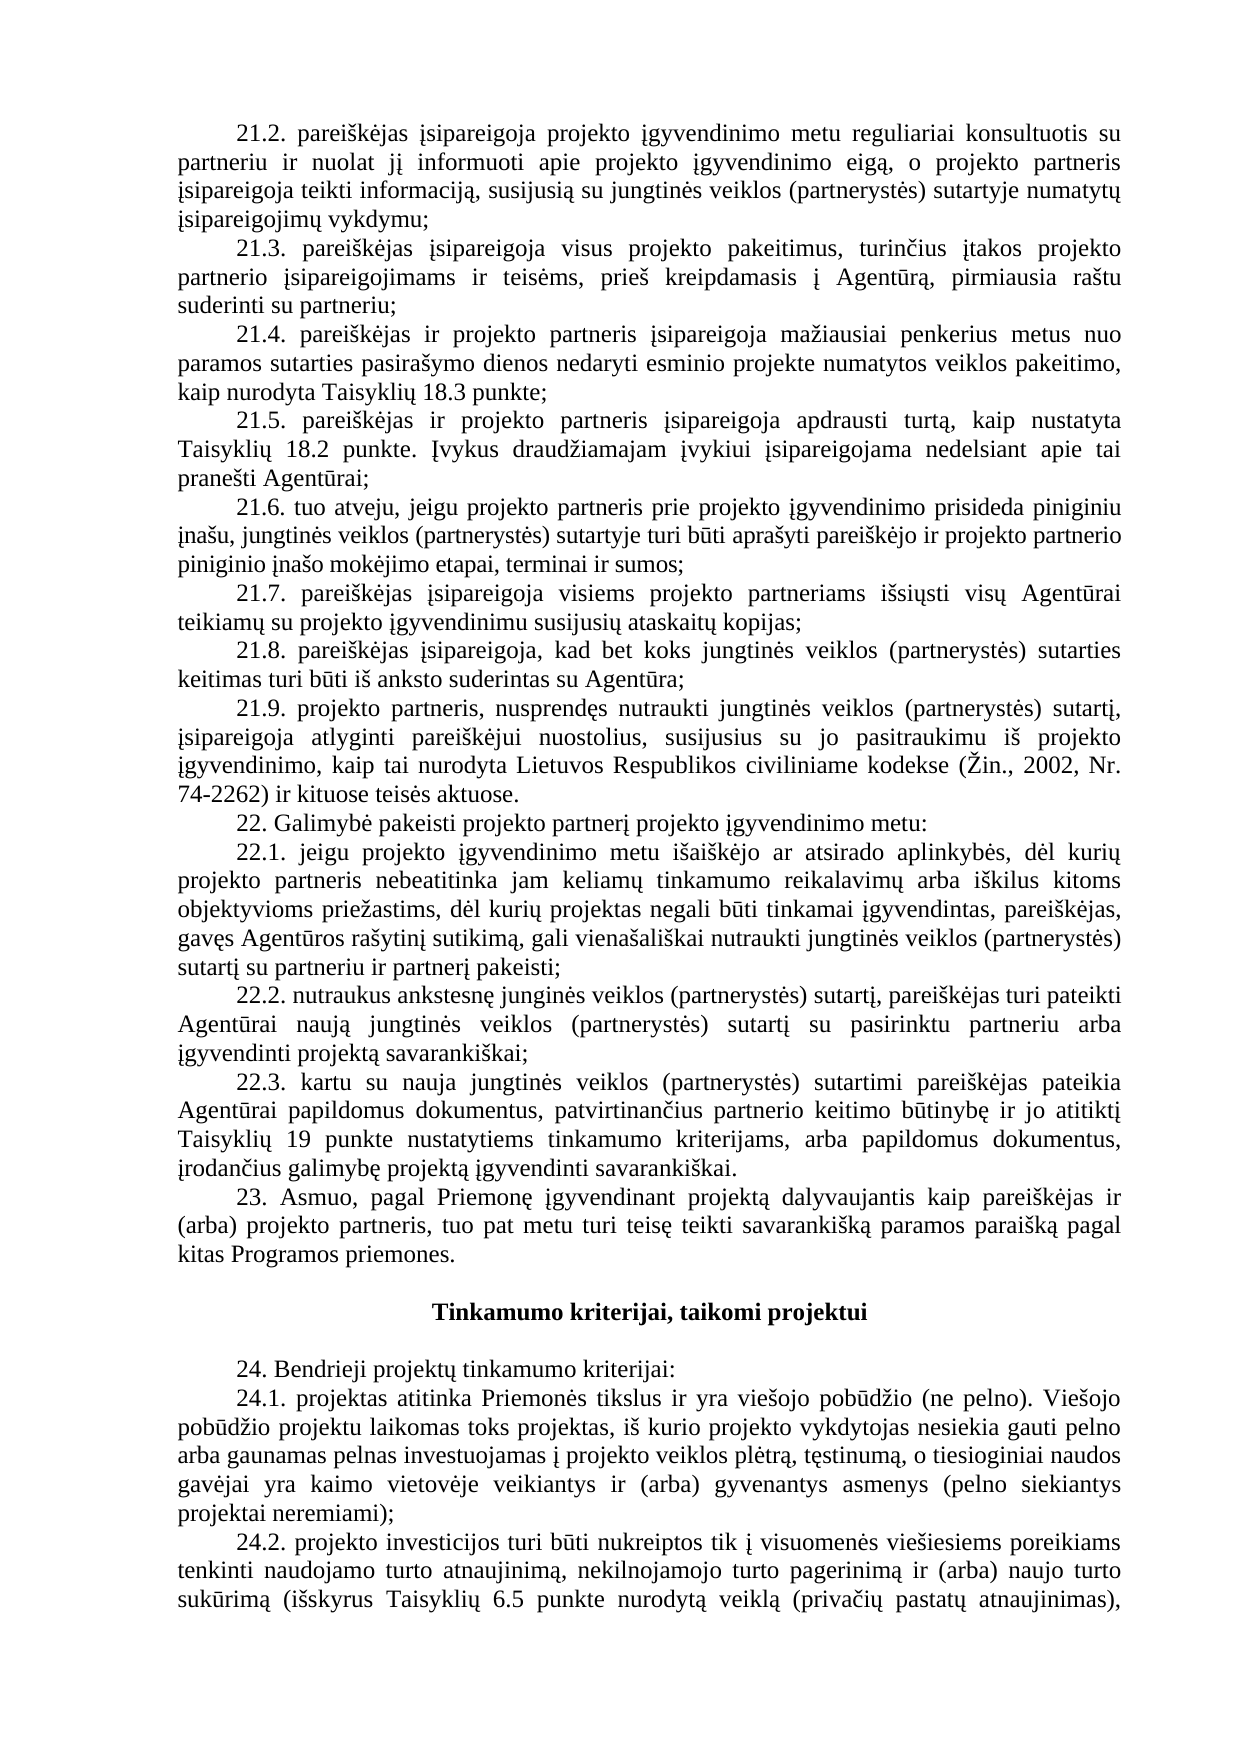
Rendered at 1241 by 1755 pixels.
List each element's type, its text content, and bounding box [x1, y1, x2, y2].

text 21.9. projekto partneris, nusprendęs nutraukti jungtinės veiklos (partnerystės) sutartį, įsipareigoja atlyginti pareiškėjui nuostolius, susijusius su jo pasitraukimu iš projekto įgyvendinimo, kaip tai nurodyta Lietuvos Respublikos civiliniame kodekse (Žin., 2002, Nr. 74-2262) ir kituose teisės aktuose. [177, 693, 1122, 808]
text 21.5. pareiškėjas ir projekto partneris įsipareigoja apdrausti turtą, kaip nustatyta Taisyklių 18.2 punkte. Įvykus draudžiamajam įvykiui įsipareigojama nedelsiant apie tai pranešti Agentūrai; [177, 406, 1122, 492]
text 21.8. pareiškėjas įsipareigoja, kad bet koks jungtinės veiklos (partnerystės) sutarties keitimas turi būti iš anksto suderintas su Agentūra; [177, 636, 1122, 693]
text 21.2. pareiškėjas įsipareigoja projekto įgyvendinimo metu reguliariai konsultuotis su partneriu ir nuolat jį informuoti apie projekto įgyvendinimo eigą, o projekto partneris įsipareigoja teikti informaciją, susijusią su jungtinės veiklos (partnerystės) sutartyje numatytų įsipareigojimų vykdymu; [177, 118, 1122, 233]
text Tinkamumo kriterijai, taikomi projektui [177, 1297, 1122, 1326]
text 21.3. pareiškėjas įsipareigoja visus projekto pakeitimus, turinčius įtakos projekto partnerio įsipareigojimams ir teisėms, prieš kreipdamasis į Agentūrą, pirmiausia raštu suderinti su partneriu; [177, 233, 1122, 319]
text 22. Galimybė pakeisti projekto partnerį projekto įgyvendinimo metu: [177, 808, 1122, 837]
text 21.7. pareiškėjas įsipareigoja visiems projekto partneriams išsiųsti visų Agentūrai teikiamų su projekto įgyvendinimu susijusių ataskaitų kopijas; [177, 578, 1122, 636]
text 22.3. kartu su nauja jungtinės veiklos (partnerystės) sutartimi pareiškėjas pateikia Agentūrai papildomus dokumentus, patvirtinančius partnerio keitimo būtinybę ir jo atitiktį Taisyklių 19 punkte nustatytiems tinkamumo kriterijams, arba papildomus dokumentus, įrodančius galimybę projektą įgyvendinti savarankiškai. [177, 1067, 1122, 1182]
text 22.2. nutraukus ankstesnę junginės veiklos (partnerystės) sutartį, pareiškėjas turi pateikti Agentūrai naują jungtinės veiklos (partnerystės) sutartį su pasirinktu partneriu arba įgyvendinti projektą savarankiškai; [177, 981, 1122, 1067]
text 21.4. pareiškėjas ir projekto partneris įsipareigoja mažiausiai penkerius metus nuo paramos sutarties pasirašymo dienos nedaryti esminio projekte numatytos veiklos pakeitimo, kaip nurodyta Taisyklių 18.3 punkte; [177, 319, 1122, 406]
text 24.2. projekto investicijos turi būti nukreiptos tik į visuomenės viešiesiems poreikiams tenkinti naudojamo turto atnaujinimą, nekilnojamojo turto pagerinimą ir (arba) naujo turto sukūrimą (išskyrus Taisyklių 6.5 punkte nurodytą veiklą (privačių pastatų atnaujinimas), [177, 1527, 1122, 1613]
text 24. Bendrieji projektų tinkamumo kriterijai: [177, 1354, 1122, 1383]
text 21.6. tuo atveju, jeigu projekto partneris prie projekto įgyvendinimo prisideda piniginiu įnašu, jungtinės veiklos (partnerystės) sutartyje turi būti aprašyti pareiškėjo ir projekto partnerio piniginio įnašo mokėjimo etapai, terminai ir sumos; [177, 492, 1122, 578]
text 24.1. projektas atitinka Priemonės tikslus ir yra viešojo pobūdžio (ne pelno). Viešojo pobūdžio projektu laikomas toks projektas, iš kurio projekto vykdytojas nesiekia gauti pelno arba gaunamas pelnas investuojamas į projekto veiklos plėtrą, tęstinumą, o tiesioginiai naudos gavėjai yra kaimo vietovėje veikiantys ir (arba) gyvenantys asmenys (pelno siekiantys projektai neremiami); [177, 1383, 1122, 1527]
text 23. Asmuo, pagal Priemonę įgyvendinant projektą dalyvaujantis kaip pareiškėjas ir (arba) projekto partneris, tuo pat metu turi teisę teikti savarankišką paramos paraišką pagal kitas Programos priemones. [177, 1182, 1122, 1268]
text 22.1. jeigu projekto įgyvendinimo metu išaiškėjo ar atsirado aplinkybės, dėl kurių projekto partneris nebeatitinka jam keliamų tinkamumo reikalavimų arba iškilus kitoms objektyvioms priežastims, dėl kurių projektas negali būti tinkamai įgyvendintas, pareiškėjas, gavęs Agentūros rašytinį sutikimą, gali vienašališkai nutraukti jungtinės veiklos (partnerystės) sutartį su partneriu ir partnerį pakeisti; [177, 837, 1122, 981]
